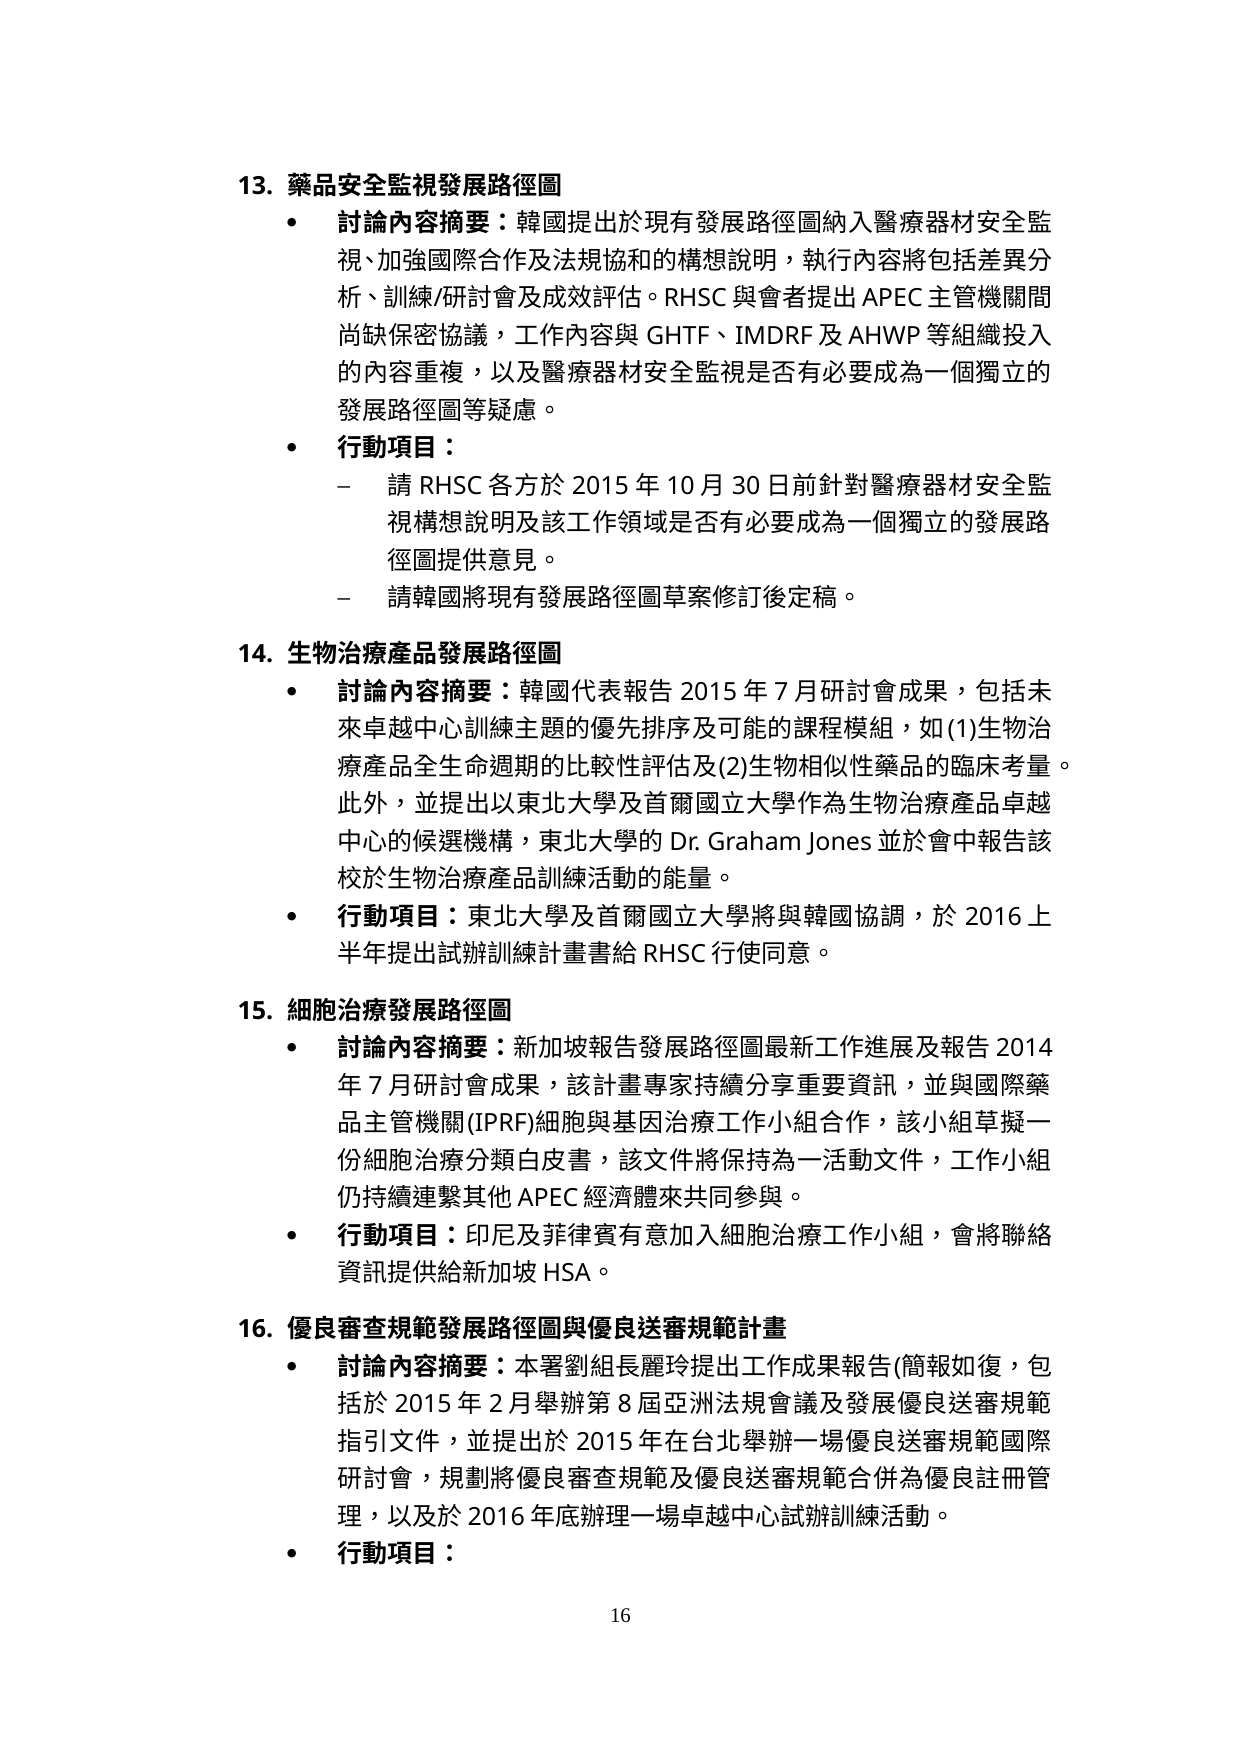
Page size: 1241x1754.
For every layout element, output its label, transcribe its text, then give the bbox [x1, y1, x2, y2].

subtitle 行動項目：印尼及菲律賓有意加入細胞治療工作小組，會將聯絡資訊提供給新加坡HSA。 [287, 1214, 1053, 1289]
subtitle 生物治療產品發展路徑圖 [237, 633, 1053, 671]
subtitle 請RHSC各方於2015年10月30日前針對醫療器材安全監視構想說明及該工作領域是否有必要成為一個獨立的發展路徑圖提供意見。 [337, 464, 1053, 577]
subtitle 行動項目： [287, 427, 1053, 464]
subtitle 行動項目： [287, 1533, 1053, 1571]
subtitle 藥品安全監視發展路徑圖 [237, 164, 1053, 202]
subtitle 討論內容摘要：韓國提出於現有發展路徑圖納入醫療器材安全監視、加強國際合作及法規協和的構想說明，執行內容將包括差異分析、訓練/研討會及成效評估。RHSC與會者提出APEC主管機關間尚缺保密協議，工作內容與GHTF、IMDRF及AHWP等組織投入的內容重複，以及醫療器材安全監視是否有必要成為一個獨立的發展路徑圖等疑慮。 [287, 202, 1053, 427]
subtitle 細胞治療發展路徑圖 [237, 989, 1053, 1027]
subtitle 行動項目：東北大學及首爾國立大學將與韓國協調，於2016上半年提出試辦訓練計畫書給RHSC行使同意。 [287, 896, 1053, 971]
subtitle 討論內容摘要：新加坡報告發展路徑圖最新工作進展及報告2014年7月研討會成果，該計畫專家持續分享重要資訊，並與國際藥品主管機關(IPRF)細胞與基因治療工作小組合作，該小組草擬一份細胞治療分類白皮書，該文件將保持為一活動文件，工作小組仍持續連繫其他APEC經濟體來共同參與。 [287, 1027, 1053, 1214]
subtitle 優良審查規範發展路徑圖與優良送審規範計畫 [237, 1308, 1053, 1346]
subtitle 討論內容摘要：韓國代表報告2015年7月研討會成果，包括未來卓越中心訓練主題的優先排序及可能的課程模組，如(1)生物治療產品全生命週期的比較性評估及(2)生物相似性藥品的臨床考量。此外，並提出以東北大學及首爾國立大學作為生物治療產品卓越中心的候選機構，東北大學的Dr. Graham Jones並於會中報告該校於生物治療產品訓練活動的能量。 [287, 671, 1053, 896]
subtitle 請韓國將現有發展路徑圖草案修訂後定稿。 [337, 577, 1053, 614]
subtitle 討論內容摘要：本署劉組長麗玲提出工作成果報告(簡報如復，包括於2015年2月舉辦第8屆亞洲法規會議及發展優良送審規範指引文件，並提出於2015年在台北舉辦一場優良送審規範國際研討會，規劃將優良審查規範及優良送審規範合併為優良註冊管理，以及於2016年底辦理一場卓越中心試辦訓練活動。 [287, 1346, 1053, 1533]
